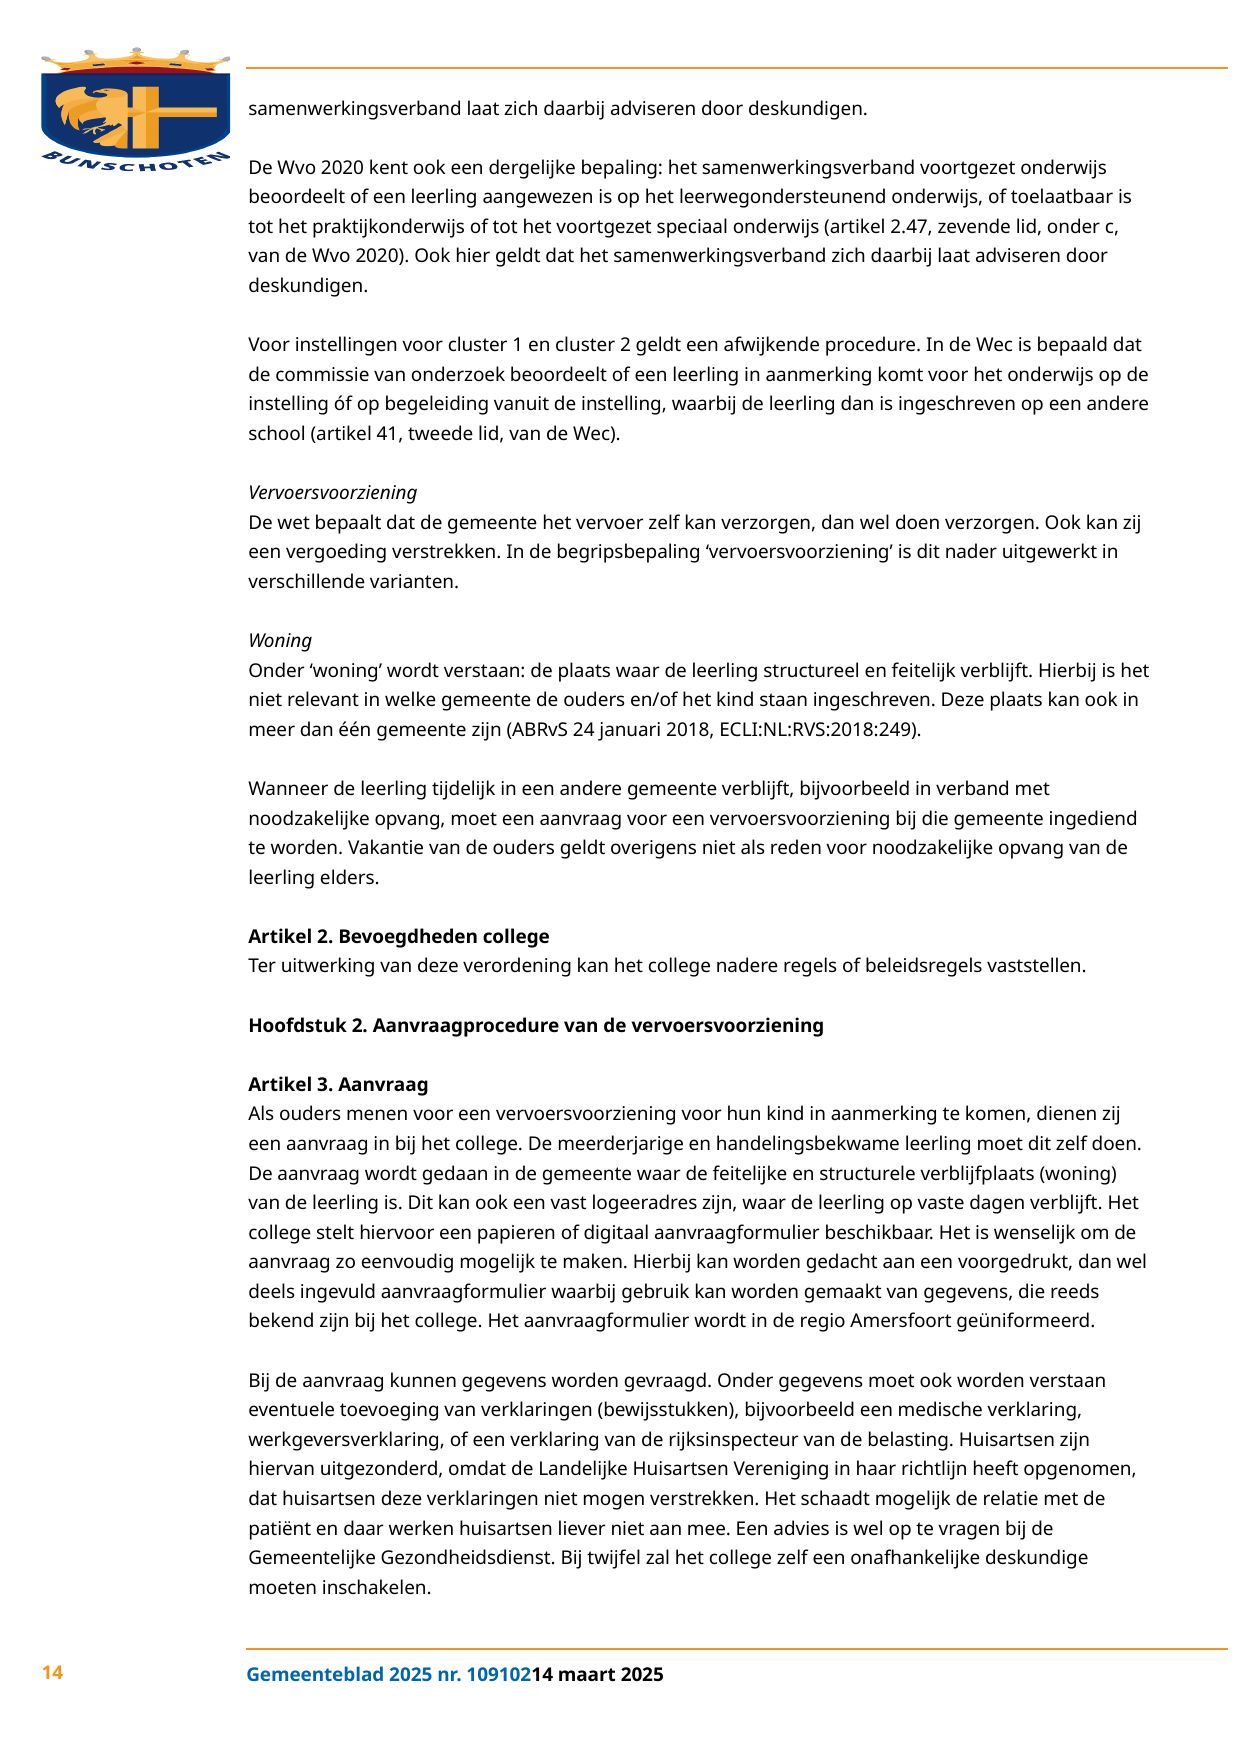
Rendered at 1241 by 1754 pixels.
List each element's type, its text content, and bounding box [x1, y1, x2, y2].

text Bij de aanvraag kunnen gegevens worden gevraagd. Onder gegevens moet ook worden verstaan eventuele toevoeging van verklaringen (bewijsstukken), bijvoorbeeld een medische verklaring, werkgeversverklaring, of een verklaring van de rijksinspecteur van de belasting. Huisartsen zijn hiervan uitgezonderd, omdat de Landelijke Huisartsen Vereniging in haar richtlijn heeft opgenomen, dat huisartsen deze verklaringen niet mogen verstrekken. Het schaadt mogelijk de relatie met de patiënt en daar werken huisartsen liever niet aan mee. Een advies is wel op te vragen bij de Gemeentelijke Gezondheidsdienst. Bij twijfel zal het college zelf een onafhankelijke deskundige moeten inschakelen. [248, 1367, 1152, 1600]
text De Wvo 2020 kent ook een dergelijke bepaling: het samenwerkingsverband voortgezet onderwijs beoordeelt of een leerling aangewezen is op het leerwegondersteunend onderwijs, of toelaatbaar is tot het praktijkonderwijs of tot het voortgezet speciaal onderwijs (artikel 2.47, zevende lid, onder c, van de Wvo 2020). Ook hier geldt dat het samenwerkingsverband zich daarbij laat adviseren door deskundigen. [248, 154, 1152, 298]
text Artikel 3. Aanvraag [248, 1071, 1152, 1097]
text Wanneer de leerling tijdelijk in een andere gemeente verblijft, bijvoorbeeld in verband met noodzakelijke opvang, moet een aanvraag voor een vervoersvoorziening bij die gemeente ingediend te worden. Vakantie van de ouders geldt overigens niet als reden voor noodzakelijke opvang van de leerling elders. [248, 775, 1152, 890]
picture [41, 47, 231, 172]
text Vervoersvoorziening [248, 479, 1152, 505]
text Voor instellingen voor cluster 1 en cluster 2 geldt een afwijkende procedure. In de Wec is bepaald dat de commissie van onderzoek beoordeelt of een leerling in aanmerking komt voor het onderwijs op de instelling óf op begeleiding vanuit de instelling, waarbij de leerling dan is ingeschreven op een andere school (artikel 41, tweede lid, van de Wec). [248, 331, 1152, 446]
text Woning [248, 627, 1152, 653]
text Ter uitwerking van deze verordening kan het college nadere regels of beleidsregels vaststellen. [248, 953, 1152, 978]
text Hoofdstuk 2. Aanvraagprocedure van de vervoersvoorziening [248, 1012, 1152, 1038]
text Artikel 2. Bevoegdheden college [248, 923, 1152, 949]
text Als ouders menen voor een vervoersvoorziening voor hun kind in aanmerking te komen, dienen zij een aanvraag in bij het college. De meerderjarige en handelingsbekwame leerling moet dit zelf doen. De aanvraag wordt gedaan in de gemeente waar de feitelijke en structurele verblijfplaats (woning) van de leerling is. Dit kan ook een vast logeeradres zijn, waar de leerling op vaste dagen verblijft. Het college stelt hiervoor een papieren of digitaal aanvraagformulier beschikbaar. Het is wenselijk om de aanvraag zo eenvoudig mogelijk te maken. Hierbij kan worden gedacht aan een voorgedrukt, dan wel deels ingevuld aanvraagformulier waarbij gebruik kan worden gemaakt van gegevens, die reeds bekend zijn bij het college. Het aanvraagformulier wordt in de regio Amersfoort geüniformeerd. [248, 1101, 1152, 1333]
text samenwerkingsverband laat zich daarbij adviseren door deskundigen. [248, 95, 1152, 121]
text Onder ‘woning’ wordt verstaan: de plaats waar de leerling structureel en feitelijk verblijft. Hierbij is het niet relevant in welke gemeente de ouders en/of het kind staan ingeschreven. Deze plaats kan ook in meer dan één gemeente zijn (ABRvS 24 januari 2018, ECLI:NL:RVS:2018:249). [248, 657, 1152, 742]
text De wet bepaalt dat de gemeente het vervoer zelf kan verzorgen, dan wel doen verzorgen. Ook kan zij een vergoeding verstrekken. In de begripsbepaling ‘vervoersvoorziening’ is dit nader uitgewerkt in verschillende varianten. [248, 509, 1152, 594]
